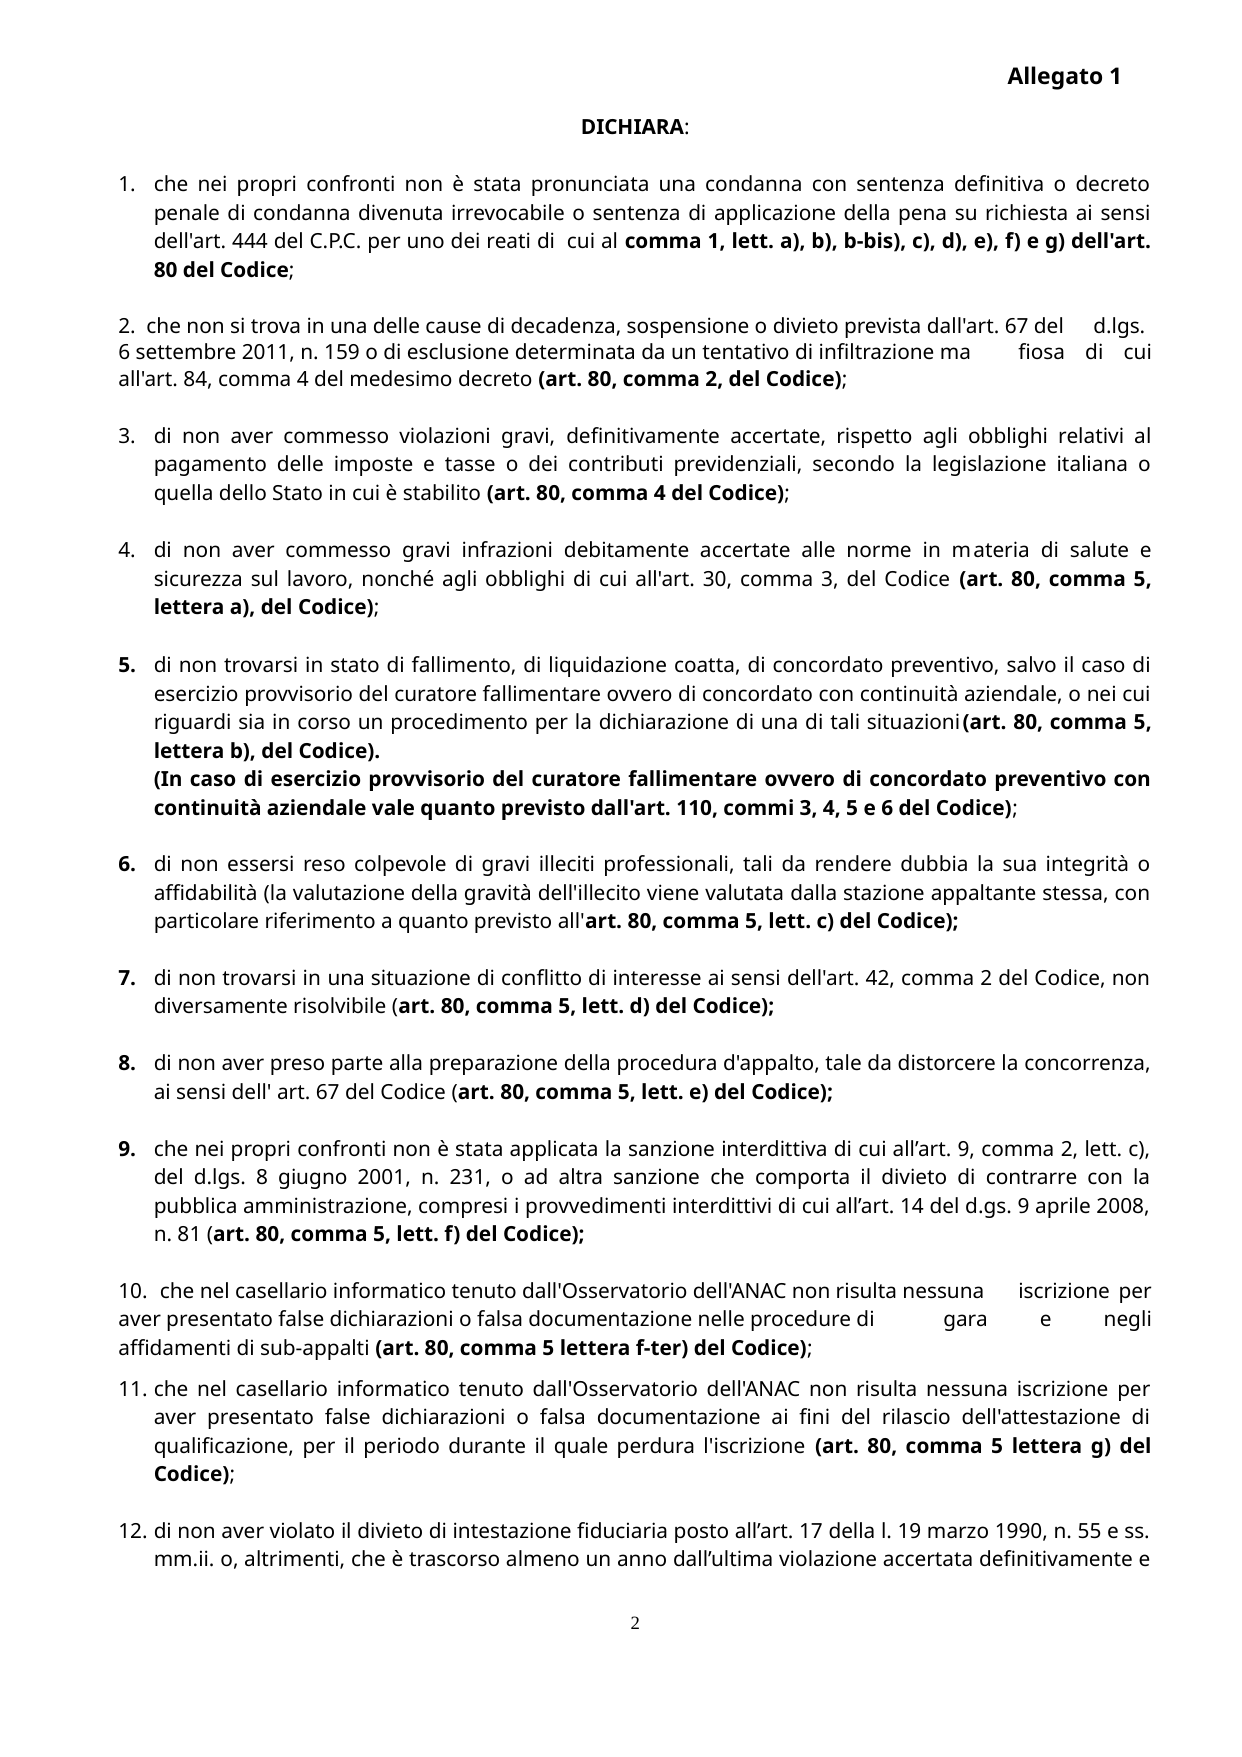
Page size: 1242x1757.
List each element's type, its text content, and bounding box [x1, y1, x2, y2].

list che nei propri confronti non è stata applicata la sanzione interdittiva di cui all’art. 9, comma 2, lett. c), del d.lgs. 8 giugno 2001, n. 231, o ad altra sanzione che comporta il divieto di contrarre con la pubblica amministrazione, compresi i provvedimenti interdittivi di cui all’art. 14 del d.gs. 9 aprile 2008, n. 81 (art. 80, comma 5, lett. f) del Codice); [118, 1134, 1152, 1248]
list di non aver commesso gravi infrazioni debitamente accertate alle norme in materia di salute e sicurezza sul lavoro, nonché agli obblighi di cui all'art. 30, comma 3, del Codice (art. 80, comma 5, lettera a), del Codice); [118, 536, 1152, 621]
list di non aver preso parte alla preparazione della procedura d'appalto, tale da distorcere la concorrenza, ai sensi dell' art. 67 del Codice (art. 80, comma 5, lett. e) del Codice); [118, 1048, 1152, 1105]
list di non aver violato il divieto di intestazione fiduciaria posto all’art. 17 della l. 19 marzo 1990, n. 55 e ss. mm.ii. o, altrimenti, che è trascorso almeno un anno dall’ultima violazione accertata definitivamente e [118, 1516, 1152, 1573]
list che nel casellario informatico tenuto dall'Osservatorio dell'ANAC non risulta nessuna iscrizione per aver presentato false dichiarazioni o falsa documentazione nelle procedure di gara e negli affidamenti di sub-appalti (art. 80, comma 5 lettera f-ter) del Codice); [118, 1276, 1152, 1361]
list che nei propri confronti non è stata pronunciata una condanna con sentenza definitiva o decreto penale di condanna divenuta irrevocabile o sentenza di applicazione della pena su richiesta ai sensi dell'art. 444 del C.P.C. per uno dei reati di cui al comma 1, lett. a), b), b-bis), c), d), e), f) e g) dell'art. 80 del Codice; [118, 169, 1152, 283]
list di non aver commesso violazioni gravi, definitivamente accertate, rispetto agli obblighi relativi al pagamento delle imposte e tasse o dei contributi previdenziali, secondo la legislazione italiana o quella dello Stato in cui è stabilito (art. 80, comma 4 del Codice); [118, 421, 1152, 506]
list che non si trova in una delle cause di decadenza, sospensione o divieto prevista dall'art. 67 del d.lgs. 6 settembre 2011, n. 159 o di esclusione determinata da un tentativo di infiltrazione ma fiosa di cui all'art. 84, comma 4 del medesimo decreto (art. 80, comma 2, del Codice); [118, 313, 1152, 391]
list (In caso di esercizio provvisorio del curatore fallimentare ovvero di concordato preventivo con continuità aziendale vale quanto previsto dall'art. 110, commi 3, 4, 5 e 6 del Codice); [118, 764, 1152, 821]
list di non trovarsi in stato di fallimento, di liquidazione coatta, di concordato preventivo, salvo il caso di esercizio provvisorio del curatore fallimentare ovvero di concordato con continuità aziendale, o nei cui riguardi sia in corso un procedimento per la dichiarazione di una di tali situazioni(art. 80, comma 5, lettera b), del Codice). [118, 650, 1152, 764]
list di non essersi reso colpevole di gravi illeciti professionali, tali da rendere dubbia la sua integrità o affidabilità (la valutazione della gravità dell'illecito viene valutata dalla stazione appaltante stessa, con particolare riferimento a quanto previsto all'art. 80, comma 5, lett. c) del Codice); [118, 849, 1152, 935]
text DICHIARA: [118, 112, 1152, 141]
list che nel casellario informatico tenuto dall'Osservatorio dell'ANAC non risulta nessuna iscrizione per aver presentato false dichiarazioni o falsa documentazione ai fini del rilascio dell'attestazione di qualificazione, per il periodo durante il quale perdura l'iscrizione (art. 80, comma 5 lettera g) del Codice); [118, 1374, 1152, 1488]
list di non trovarsi in una situazione di conflitto di interesse ai sensi dell'art. 42, comma 2 del Codice, non diversamente risolvibile (art. 80, comma 5, lett. d) del Codice); [118, 963, 1152, 1020]
